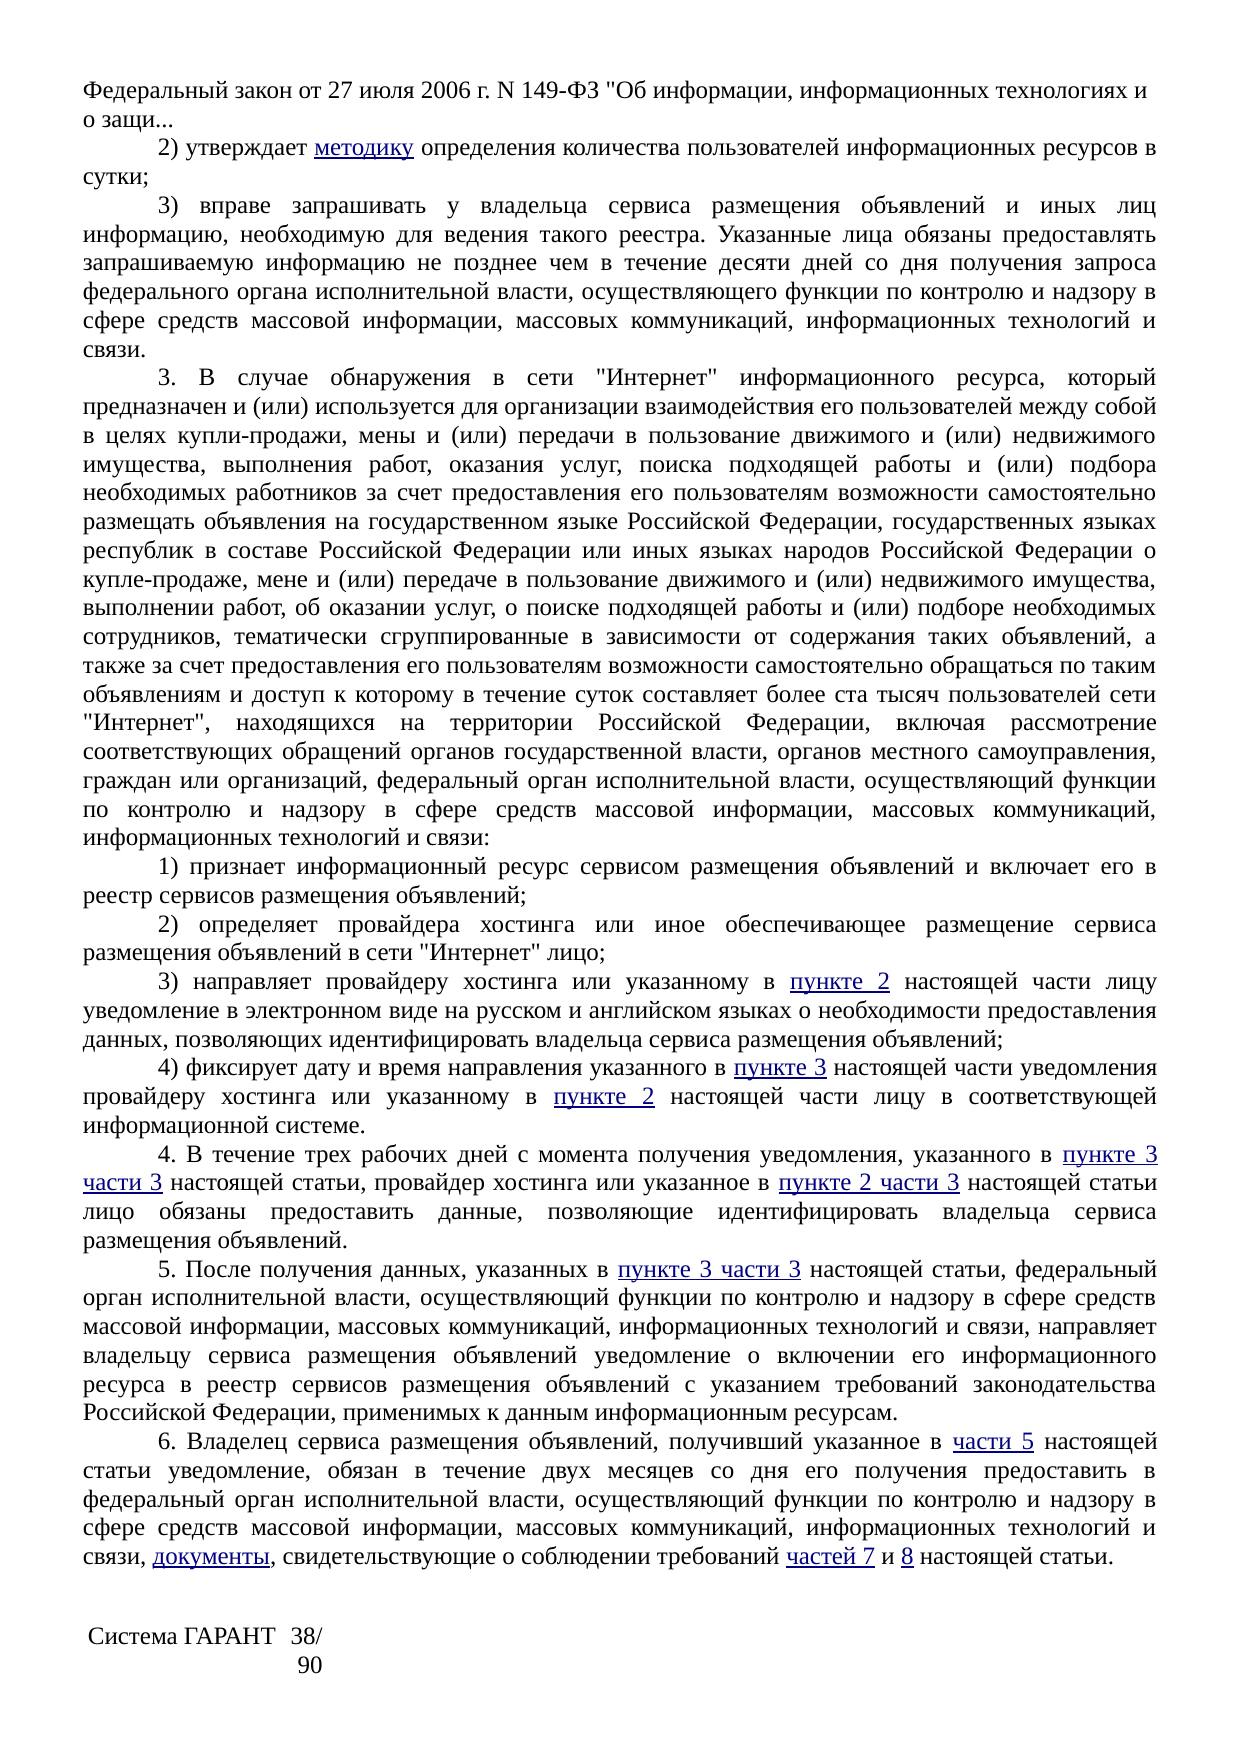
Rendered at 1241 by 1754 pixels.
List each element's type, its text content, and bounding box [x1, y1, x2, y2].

text 6. Владелец сервиса размещения объявлений, получивший указанное в части 5 настоящей статьи уведомление, обязан в течение двух месяцев со дня его получения предоставить в федеральный орган исполнительной власти, осуществляющий функции по контролю и надзору в сфере средств массовой информации, массовых коммуникаций, информационных технологий и связи, документы, свидетельствующие о соблюдении требований частей 7 и 8 настоящей статьи. [83, 1426, 1157, 1570]
text 1) признает информационный ресурс сервисом размещения объявлений и включает его в реестр сервисов размещения объявлений; [83, 851, 1157, 909]
text 3) вправе запрашивать у владельца сервиса размещения объявлений и иных лиц информацию, необходимую для ведения такого реестра. Указанные лица обязаны предоставлять запрашиваемую информацию не позднее чем в течение десяти дней со дня получения запроса федерального органа исполнительной власти, осуществляющего функции по контролю и надзору в сфере средств массовой информации, массовых коммуникаций, информационных технологий и связи. [83, 190, 1157, 362]
text 3. В случае обнаружения в сети "Интернет" информационного ресурса, который предназначен и (или) используется для организации взаимодействия его пользователей между собой в целях купли-продажи, мены и (или) передачи в пользование движимого и (или) недвижимого имущества, выполнения работ, оказания услуг, поиска подходящей работы и (или) подбора необходимых работников за счет предоставления его пользователям возможности самостоятельно размещать объявления на государственном языке Российской Федерации, государственных языках республик в составе Российской Федерации или иных языках народов Российской Федерации о купле-продаже, мене и (или) передаче в пользование движимого и (или) недвижимого имущества, выполнении работ, об оказании услуг, о поиске подходящей работы и (или) подборе необходимых сотрудников, тематически сгруппированные в зависимости от содержания таких объявлений, а также за счет предоставления его пользователям возможности самостоятельно обращаться по таким объявлениям и доступ к которому в течение суток составляет более ста тысяч пользователей сети "Интернет", находящихся на территории Российской Федерации, включая рассмотрение соответствующих обращений органов государственной власти, органов местного самоуправления, граждан или организаций, федеральный орган исполнительной власти, осуществляющий функции по контролю и надзору в сфере средств массовой информации, массовых коммуникаций, информационных технологий и связи: [83, 362, 1157, 851]
text 5. После получения данных, указанных в пункте 3 части 3 настоящей статьи, федеральный орган исполнительной власти, осуществляющий функции по контролю и надзору в сфере средств массовой информации, массовых коммуникаций, информационных технологий и связи, направляет владельцу сервиса размещения объявлений уведомление о включении его информационного ресурса в реестр сервисов размещения объявлений с указанием требований законодательства Российской Федерации, применимых к данным информационным ресурсам. [83, 1254, 1157, 1426]
text 2) утверждает методику определения количества пользователей информационных ресурсов в сутки; [83, 132, 1157, 190]
text 2) определяет провайдера хостинга или иное обеспечивающее размещение сервиса размещения объявлений в сети "Интернет" лицо; [83, 909, 1157, 966]
text 4. В течение трех рабочих дней с момента получения уведомления, указанного в пункте 3 части 3 настоящей статьи, провайдер хостинга или указанное в пункте 2 части 3 настоящей статьи лицо обязаны предоставить данные, позволяющие идентифицировать владельца сервиса размещения объявлений. [83, 1139, 1157, 1254]
text 4) фиксирует дату и время направления указанного в пункте 3 настоящей части уведомления провайдеру хостинга или указанному в пункте 2 настоящей части лицу в соответствующей информационной системе. [83, 1052, 1157, 1139]
text 3) направляет провайдеру хостинга или указанному в пункте 2 настоящей части лицу уведомление в электронном виде на русском и английском языках о необходимости предоставления данных, позволяющих идентифицировать владельца сервиса размещения объявлений; [83, 966, 1157, 1052]
